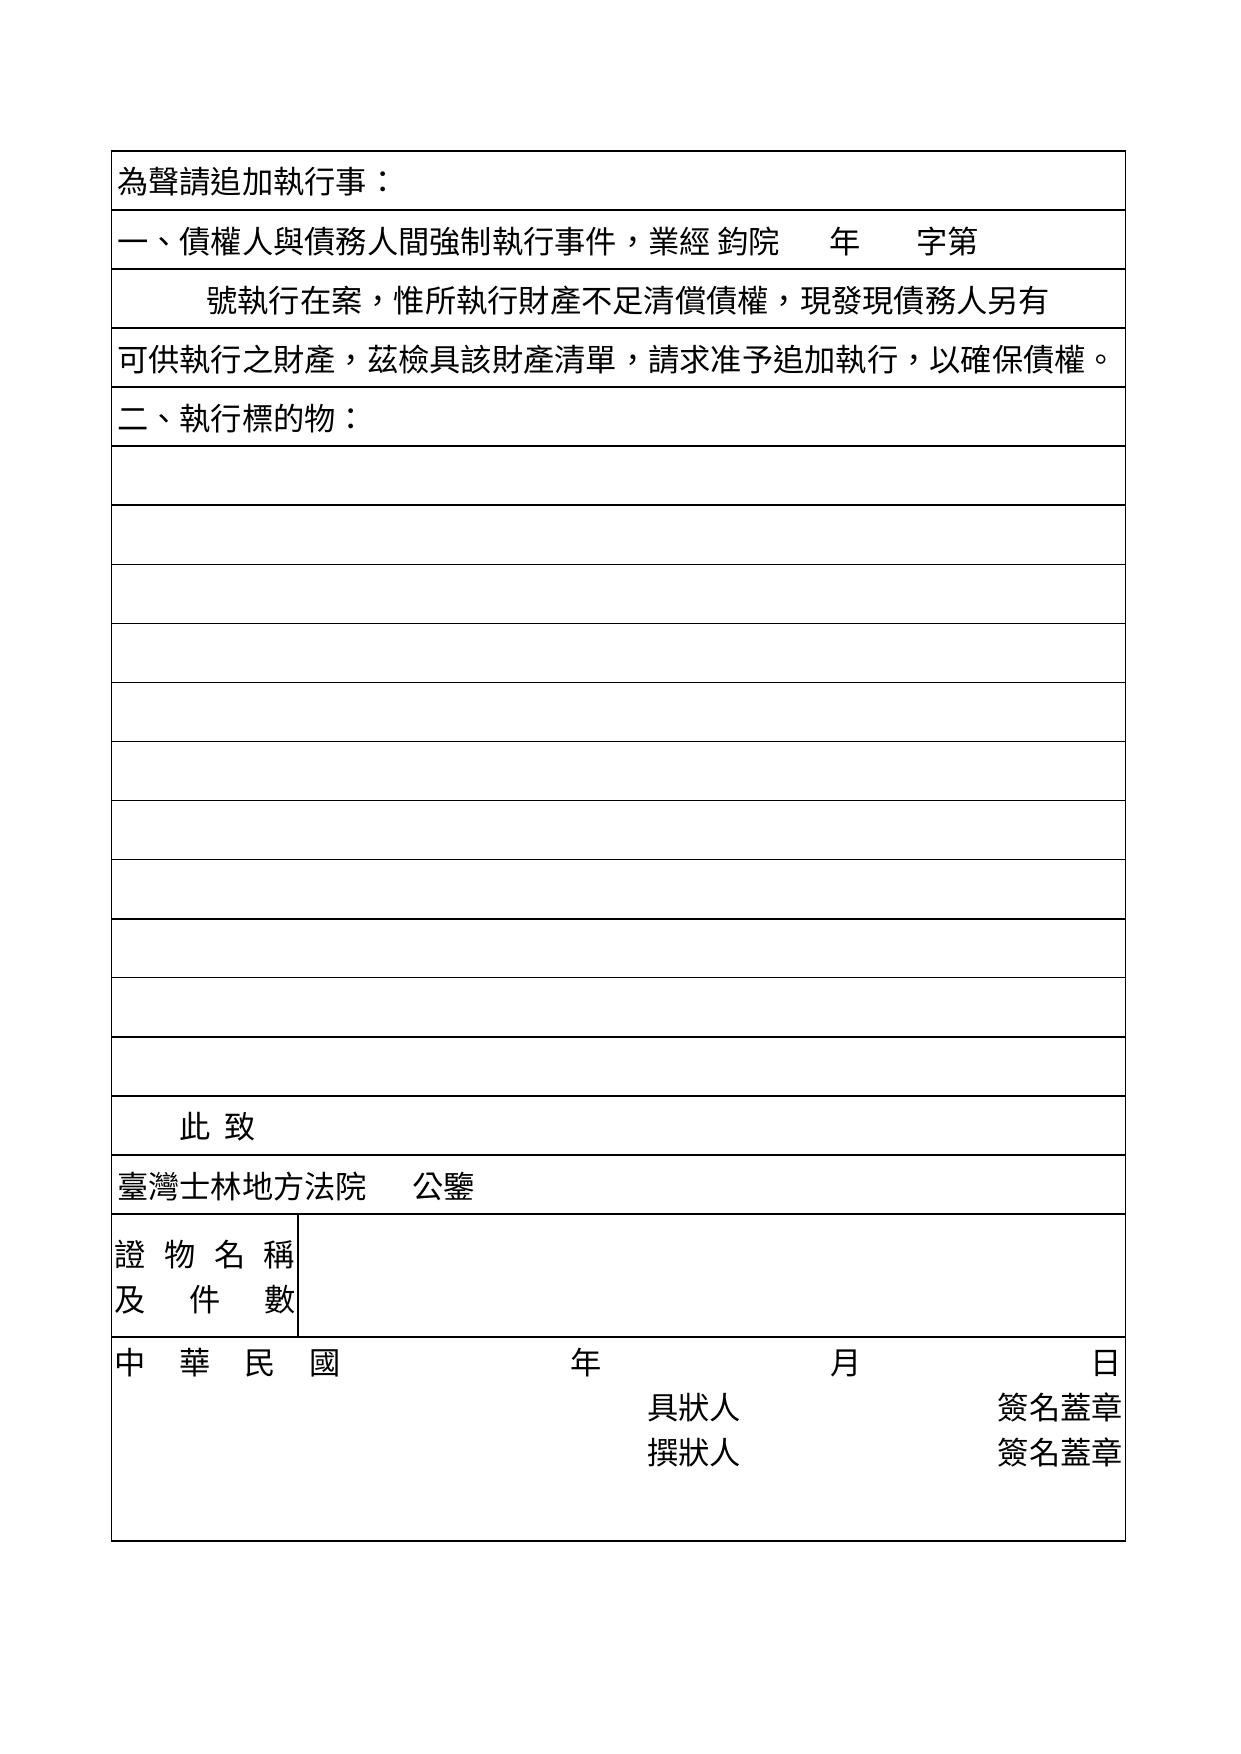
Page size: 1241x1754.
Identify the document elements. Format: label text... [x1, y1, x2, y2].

table_cell [112, 920, 1125, 977]
table_cell 臺灣士林地方法院 公鑒 [112, 1156, 1125, 1213]
table_cell 此 致 [112, 1097, 1125, 1154]
table_cell [112, 683, 1125, 741]
table_cell [112, 978, 1125, 1036]
table_cell [112, 801, 1125, 859]
table_cell [112, 565, 1125, 622]
table_cell 二、執行標的物： [112, 388, 1125, 445]
table_cell 可供執行之財產，茲檢具該財產清單，請求准予追加執行，以確保債權。 [112, 329, 1125, 386]
table_cell [112, 506, 1125, 563]
table_cell 中華民國 年 月 日 具狀人 簽名蓋章 撰狀人 簽名蓋章 [112, 1338, 1125, 1540]
table_cell 一、債權人與債務人間強制執行事件，業經 鈞院 年 字第 [112, 211, 1125, 268]
table_cell [112, 742, 1125, 800]
table_cell [112, 624, 1125, 682]
table_cell 證物名稱 及件數 [112, 1215, 297, 1336]
table_cell 號執行在案，惟所執行財產不足清償債權，現發現債務人另有 [112, 270, 1125, 327]
table_cell [112, 447, 1125, 504]
table_cell [112, 860, 1125, 918]
table_cell 為聲請追加執行事： [112, 152, 1125, 209]
table_cell [299, 1215, 1125, 1336]
table_cell [112, 1038, 1125, 1095]
